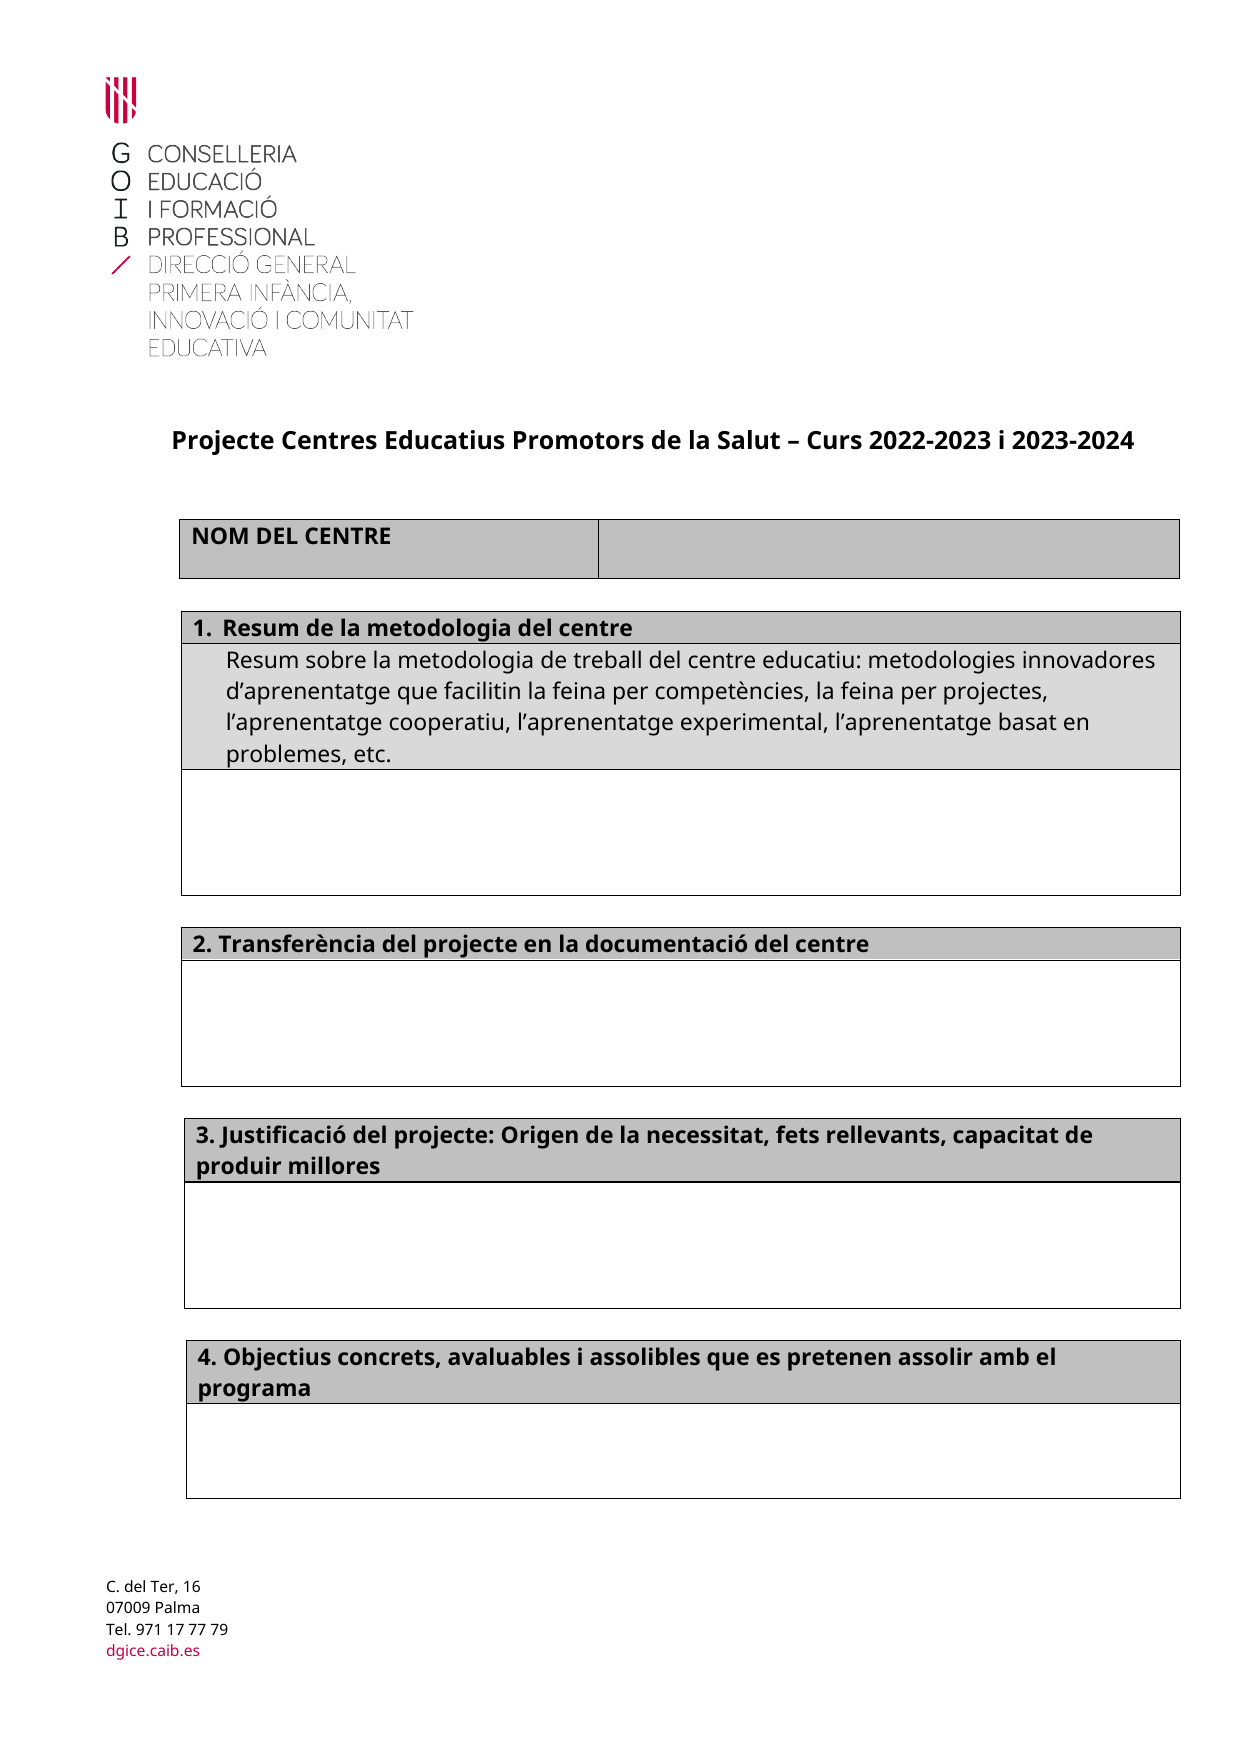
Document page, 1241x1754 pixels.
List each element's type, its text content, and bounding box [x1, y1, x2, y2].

picture [87, 62, 432, 372]
table_header NOM DEL CENTRE [180, 520, 598, 578]
table_header [599, 520, 1179, 578]
table_header 3. Justificació del projecte: Origen de la necessitat, fets rellevants, capacitat de produir millores [185, 1119, 1180, 1181]
table_header 2. Transferència del projecte en la documentació del centre [182, 928, 1180, 959]
table_cell [182, 770, 1180, 895]
table_cell [182, 961, 1180, 1086]
table_cell [187, 1404, 1180, 1498]
table_header 4. Objectius concrets, avaluables i assolibles que es pretenen assolir amb el programa [187, 1341, 1180, 1403]
text Projecte Centres Educatius Promotors de la Salut – Curs 2022-2023 i 2023-2024 [171, 423, 1152, 457]
table_header Resum de la metodologia del centre [182, 612, 1180, 643]
table_cell Resum sobre la metodologia de treball del centre educatiu: metodologies innovadores d’aprenentatge que facilitin la feina per competències, la feina per projectes, l’aprenentatge cooperatiu, l’aprenentatge experimental, l’aprenentatge basat en problemes, etc. [182, 644, 1180, 769]
table_cell [185, 1183, 1180, 1307]
